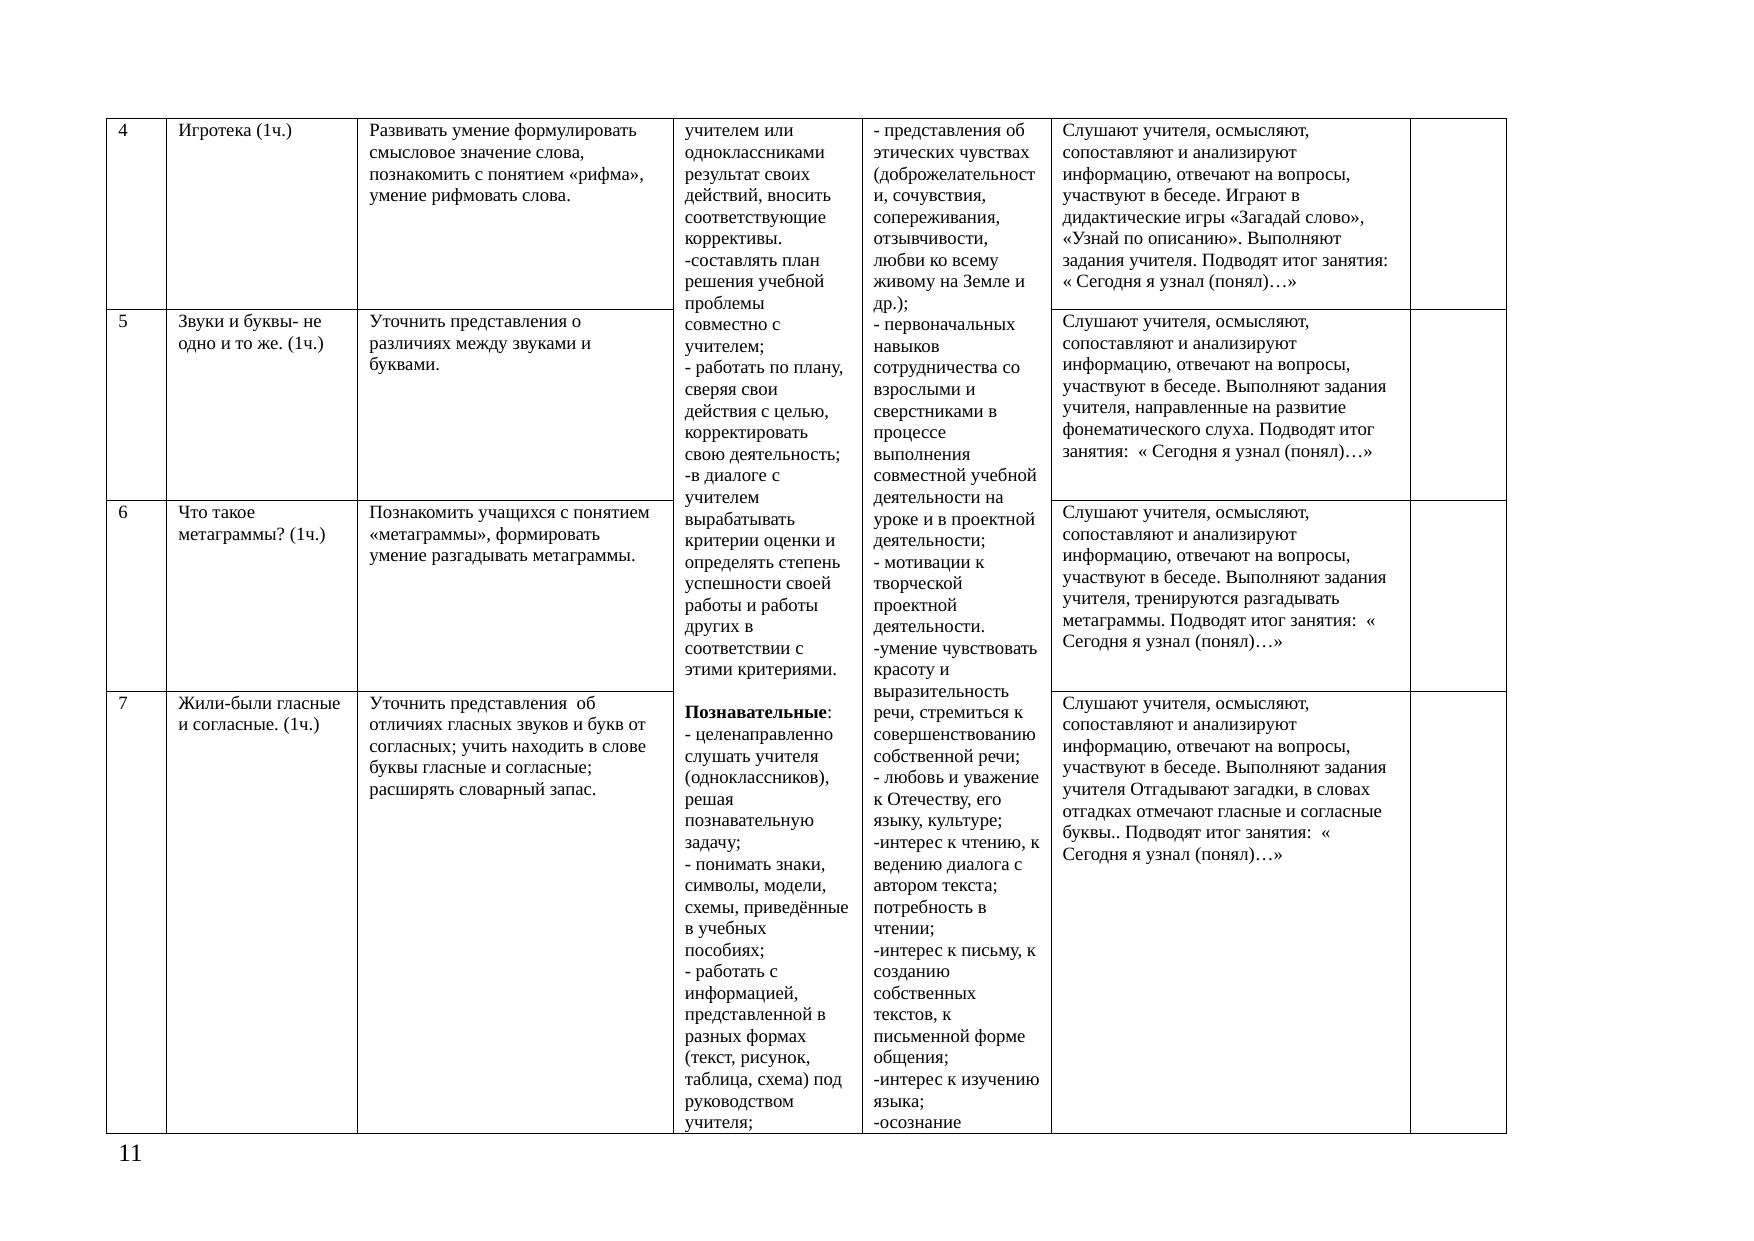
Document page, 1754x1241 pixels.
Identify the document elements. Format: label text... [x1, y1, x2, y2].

table_cell Слушают учителя, осмысляют, сопоставляют и анализируют информацию, отвечают на вопросы, участвуют в беседе. Выполняют задания учителя, направленные на развитие фонематического слуха. Подводят итог занятия: « Сегодня я узнал (понял)…» [1052, 310, 1410, 500]
table_cell [1411, 692, 1506, 1133]
table_cell Познакомить учащихся с понятием «метаграммы», формировать умение разгадывать метаграммы. [358, 501, 673, 691]
table_cell [1411, 501, 1506, 691]
table_cell Уточнить представления о различиях между звуками и буквами. [358, 310, 673, 500]
table_cell 7 [107, 692, 166, 1133]
table_cell Жили-были гласные и согласные. (1ч.) [167, 692, 357, 1133]
table_cell Звуки и буквы- не одно и то же. (1ч.) [167, 310, 357, 500]
table_cell 4 [107, 119, 166, 309]
table_cell 5 [107, 310, 166, 500]
table_cell 6 [107, 501, 166, 691]
table_cell Уточнить представления об отличиях гласных звуков и букв от согласных; учить находить в слове буквы гласные и согласные; расширять словарный запас. [358, 692, 673, 1133]
table_cell - представления об этических чувствах (доброжелательности, сочувствия, сопереживания, отзывчивости, любви ко всему живому на Земле и др.); - первоначальных навыков сотрудничества со взрослыми и сверстниками в процессе выполнения совместной учебной деятельности на уроке и в проектной деятельности; - мотивации к творческой проектной деятельности. -умение чувствовать красоту и выразительность речи, стремиться к совершенствованию собственной речи; - любовь и уважение к Отечеству, его языку, культуре; -интерес к чтению, к ведению диалога с автором текста; потребность в чтении; -интерес к письму, к созданию собственных текстов, к письменной форме общения; -интерес к изучению языка; -осознание [863, 119, 1051, 1133]
table_cell Слушают учителя, осмысляют, сопоставляют и анализируют информацию, отвечают на вопросы, участвуют в беседе. Играют в дидактические игры «Загадай слово», «Узнай по описанию». Выполняют задания учителя. Подводят итог занятия: « Сегодня я узнал (понял)…» [1052, 119, 1410, 309]
table_cell Игротека (1ч.) [167, 119, 357, 309]
table_cell Слушают учителя, осмысляют, сопоставляют и анализируют информацию, отвечают на вопросы, участвуют в беседе. Выполняют задания учителя, тренируются разгадывать метаграммы. Подводят итог занятия: « Сегодня я узнал (понял)…» [1052, 501, 1410, 691]
table_cell Что такое метаграммы? (1ч.) [167, 501, 357, 691]
table_cell [1411, 310, 1506, 500]
table_cell Развивать умение формулировать смысловое значение слова, познакомить с понятием «рифма», умение рифмовать слова. [358, 119, 673, 309]
table_cell учителем или одноклассниками результат своих действий, вносить соответствующие коррективы. -составлять план решения учебной проблемы совместно с учителем; - работать по плану, сверяя свои действия с целью, корректировать свою деятельность; -в диалоге с учителем вырабатывать критерии оценки и определять степень успешности своей работы и работы других в соответствии с этими критериями. Познавательные: - целенаправленно слушать учителя (одноклассников), решая познавательную задачу; - понимать знаки, символы, модели, схемы, приведённые в учебных пособиях; - работать с информацией, представленной в разных формах (текст, рисунок, таблица, схема) под руководством учителя; [674, 119, 862, 1133]
table_cell [1411, 119, 1506, 309]
table_cell Слушают учителя, осмысляют, сопоставляют и анализируют информацию, отвечают на вопросы, участвуют в беседе. Выполняют задания учителя Отгадывают загадки, в словах отгадках отмечают гласные и согласные буквы.. Подводят итог занятия: « Сегодня я узнал (понял)…» [1052, 692, 1410, 1133]
